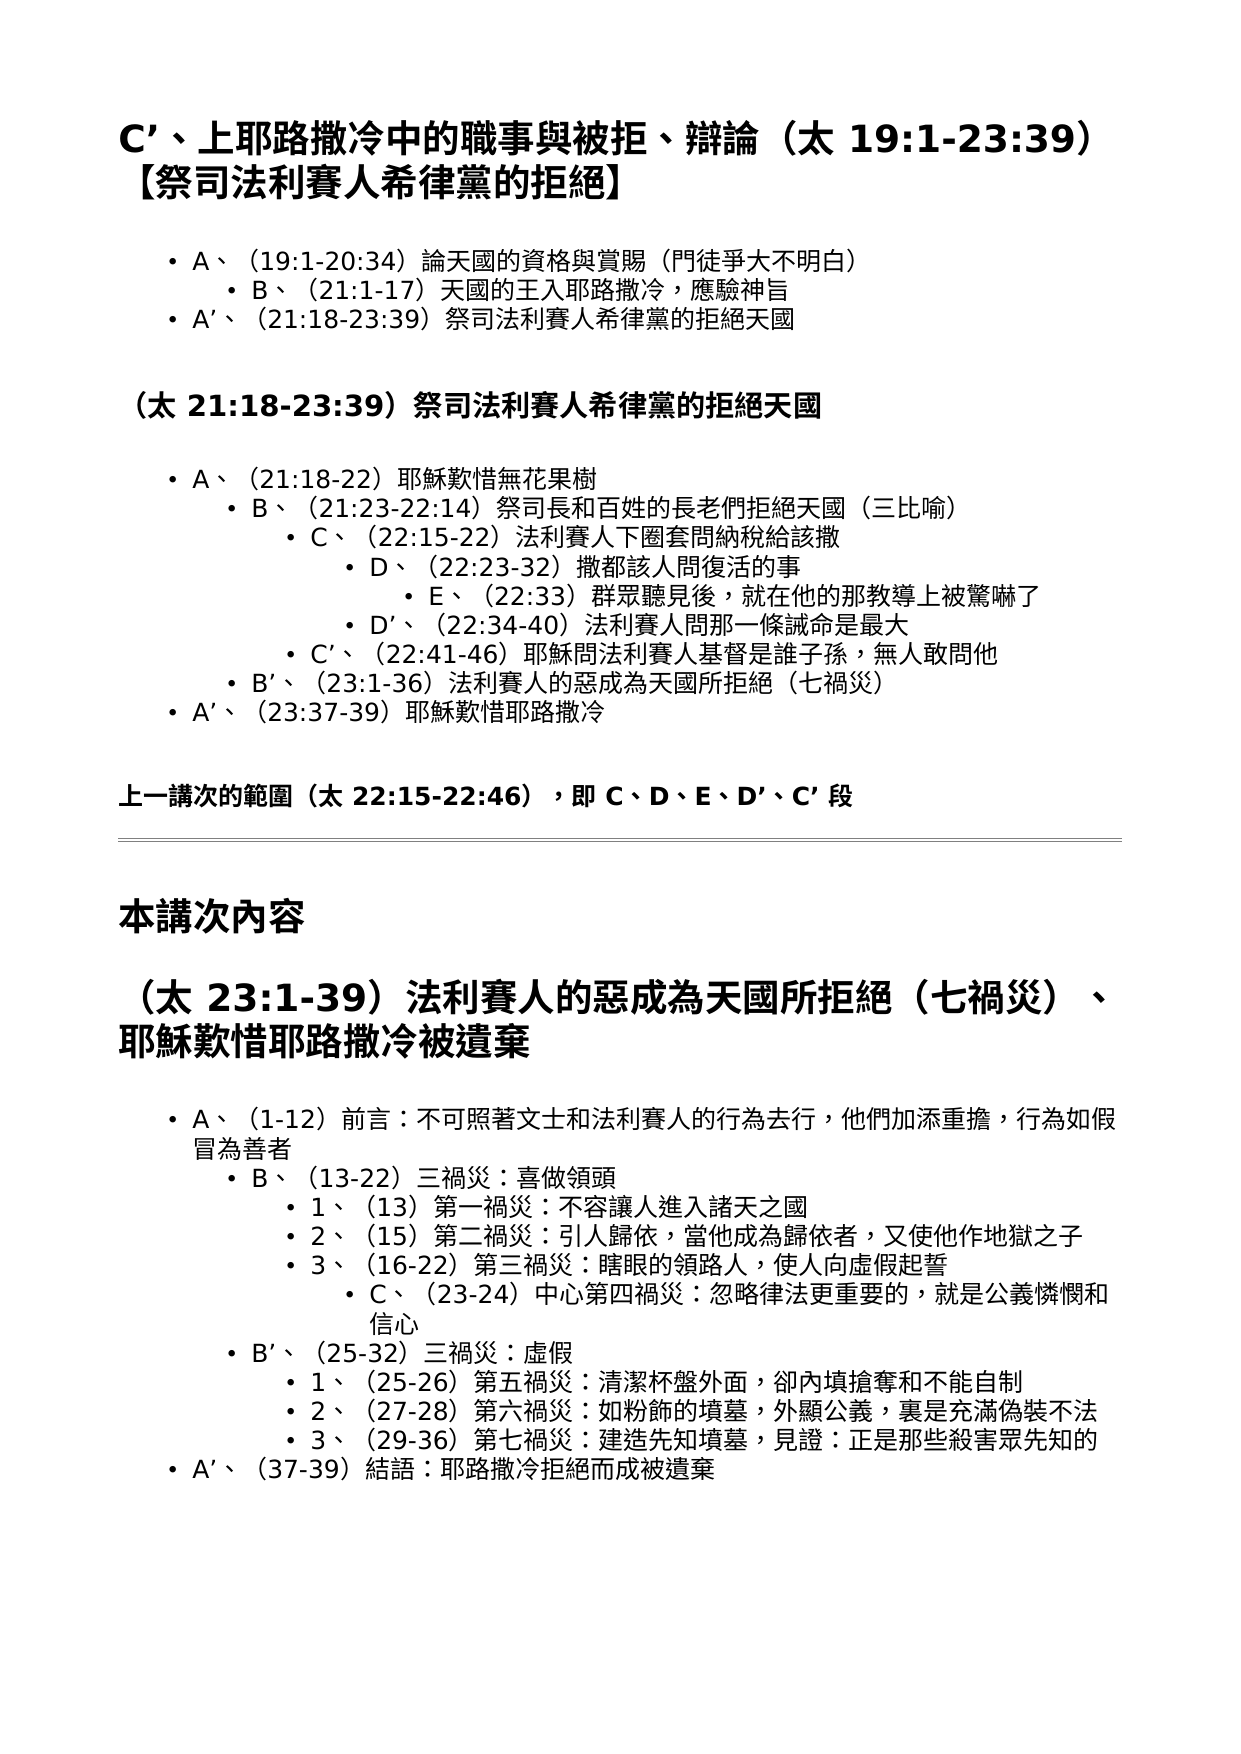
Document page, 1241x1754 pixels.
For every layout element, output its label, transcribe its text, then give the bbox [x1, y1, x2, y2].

list B’、（25-32）三禍災：虛假 [236, 1339, 1122, 1368]
list 1、（13）第一禍災：不容讓人進入諸天之國 [295, 1193, 1122, 1222]
list D、（22:23-32）撒都該人問復活的事 [354, 553, 1122, 582]
list E、（22:33）群眾聽見後，就在他的那教導上被驚嚇了 [413, 582, 1122, 611]
list 3、（16-22）第三禍災：瞎眼的領路人，使人向虛假起誓 [295, 1252, 1122, 1281]
list C、（22:15-22）法利賽人下圈套問納稅給該撒 [295, 524, 1122, 553]
list 2、（27-28）第六禍災：如粉飾的墳墓，外顯公義，裏是充滿偽裝不法 [295, 1397, 1122, 1427]
subtitle （太 21:18-23:39）祭司法利賽人希律黨的拒絕天國 [118, 389, 1122, 423]
list A、（21:18-22）耶穌歎惜無花果樹 [177, 465, 1122, 494]
subtitle （太 23:1-39）法利賽人的惡成為天國所拒絕（七禍災）、耶穌歎惜耶路撒冷被遺棄 [118, 976, 1122, 1064]
list C’、（22:41-46）耶穌問法利賽人基督是誰子孫，無人敢問他 [295, 640, 1122, 669]
list B、（13-22）三禍災：喜做領頭 [236, 1164, 1122, 1193]
list A、（19:1-20:34）論天國的資格與賞賜（門徒爭大不明白） [177, 247, 1122, 277]
list D’、（22:34-40）法利賽人問那一條誡命是最大 [354, 611, 1122, 640]
subtitle C’、上耶路撒冷中的職事與被拒、辯論（太 19:1-23:39）【祭司法利賽人希律黨的拒絕】 [118, 118, 1122, 205]
list B、（21:1-17）天國的王入耶路撒冷，應驗神旨 [236, 277, 1122, 306]
list 3、（29-36）第七禍災：建造先知墳墓，見證：正是那些殺害眾先知的 [295, 1427, 1122, 1456]
list B’、（23:1-36）法利賽人的惡成為天國所拒絕（七禍災） [236, 669, 1122, 699]
list 1、（25-26）第五禍災：清潔杯盤外面，卻內填搶奪和不能自制 [295, 1368, 1122, 1397]
list B、（21:23-22:14）祭司長和百姓的長老們拒絕天國（三比喻） [236, 494, 1122, 524]
list A、（1-12）前言：不可照著文士和法利賽人的行為去行，他們加添重擔，行為如假冒為善者 [177, 1106, 1122, 1164]
list C、（23-24）中心第四禍災：忽略律法更重要的，就是公義憐憫和信心 [354, 1281, 1122, 1339]
subtitle 本講次內容 [118, 895, 1122, 939]
list A’、（21:18-23:39）祭司法利賽人希律黨的拒絕天國 [177, 306, 1122, 335]
subtitle 上一講次的範圍（太 22:15-22:46），即 C、D、E、D’、C’ 段 [118, 782, 1122, 811]
list A’、（37-39）結語：耶路撒冷拒絕而成被遺棄 [177, 1456, 1122, 1485]
list A’、（23:37-39）耶穌歎惜耶路撒冷 [177, 699, 1122, 728]
list 2、（15）第二禍災：引人歸依，當他成為歸依者，又使他作地獄之子 [295, 1222, 1122, 1252]
